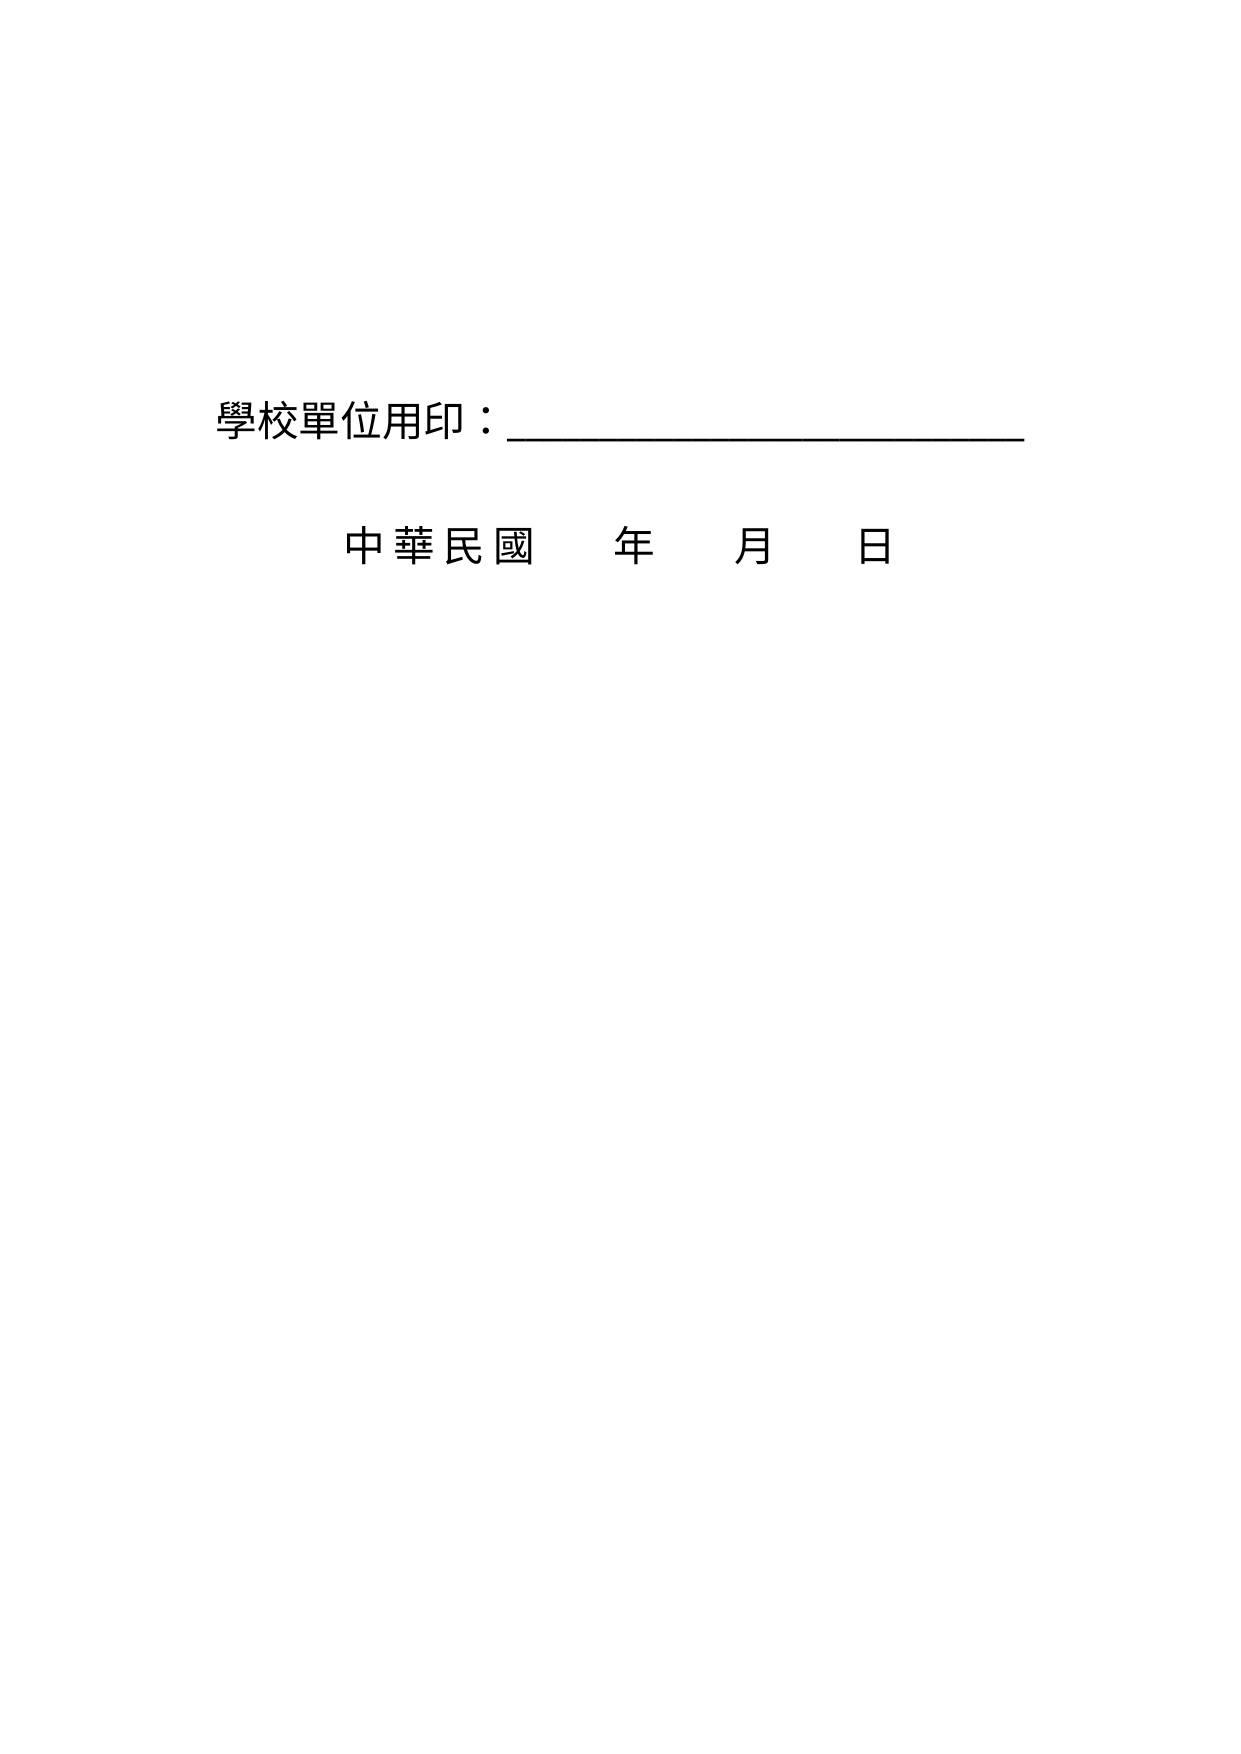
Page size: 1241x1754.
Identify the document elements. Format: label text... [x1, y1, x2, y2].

text 中華民國 年 月 日 [94, 502, 1146, 564]
text 學校單位用印：____________________________ [94, 377, 1146, 502]
